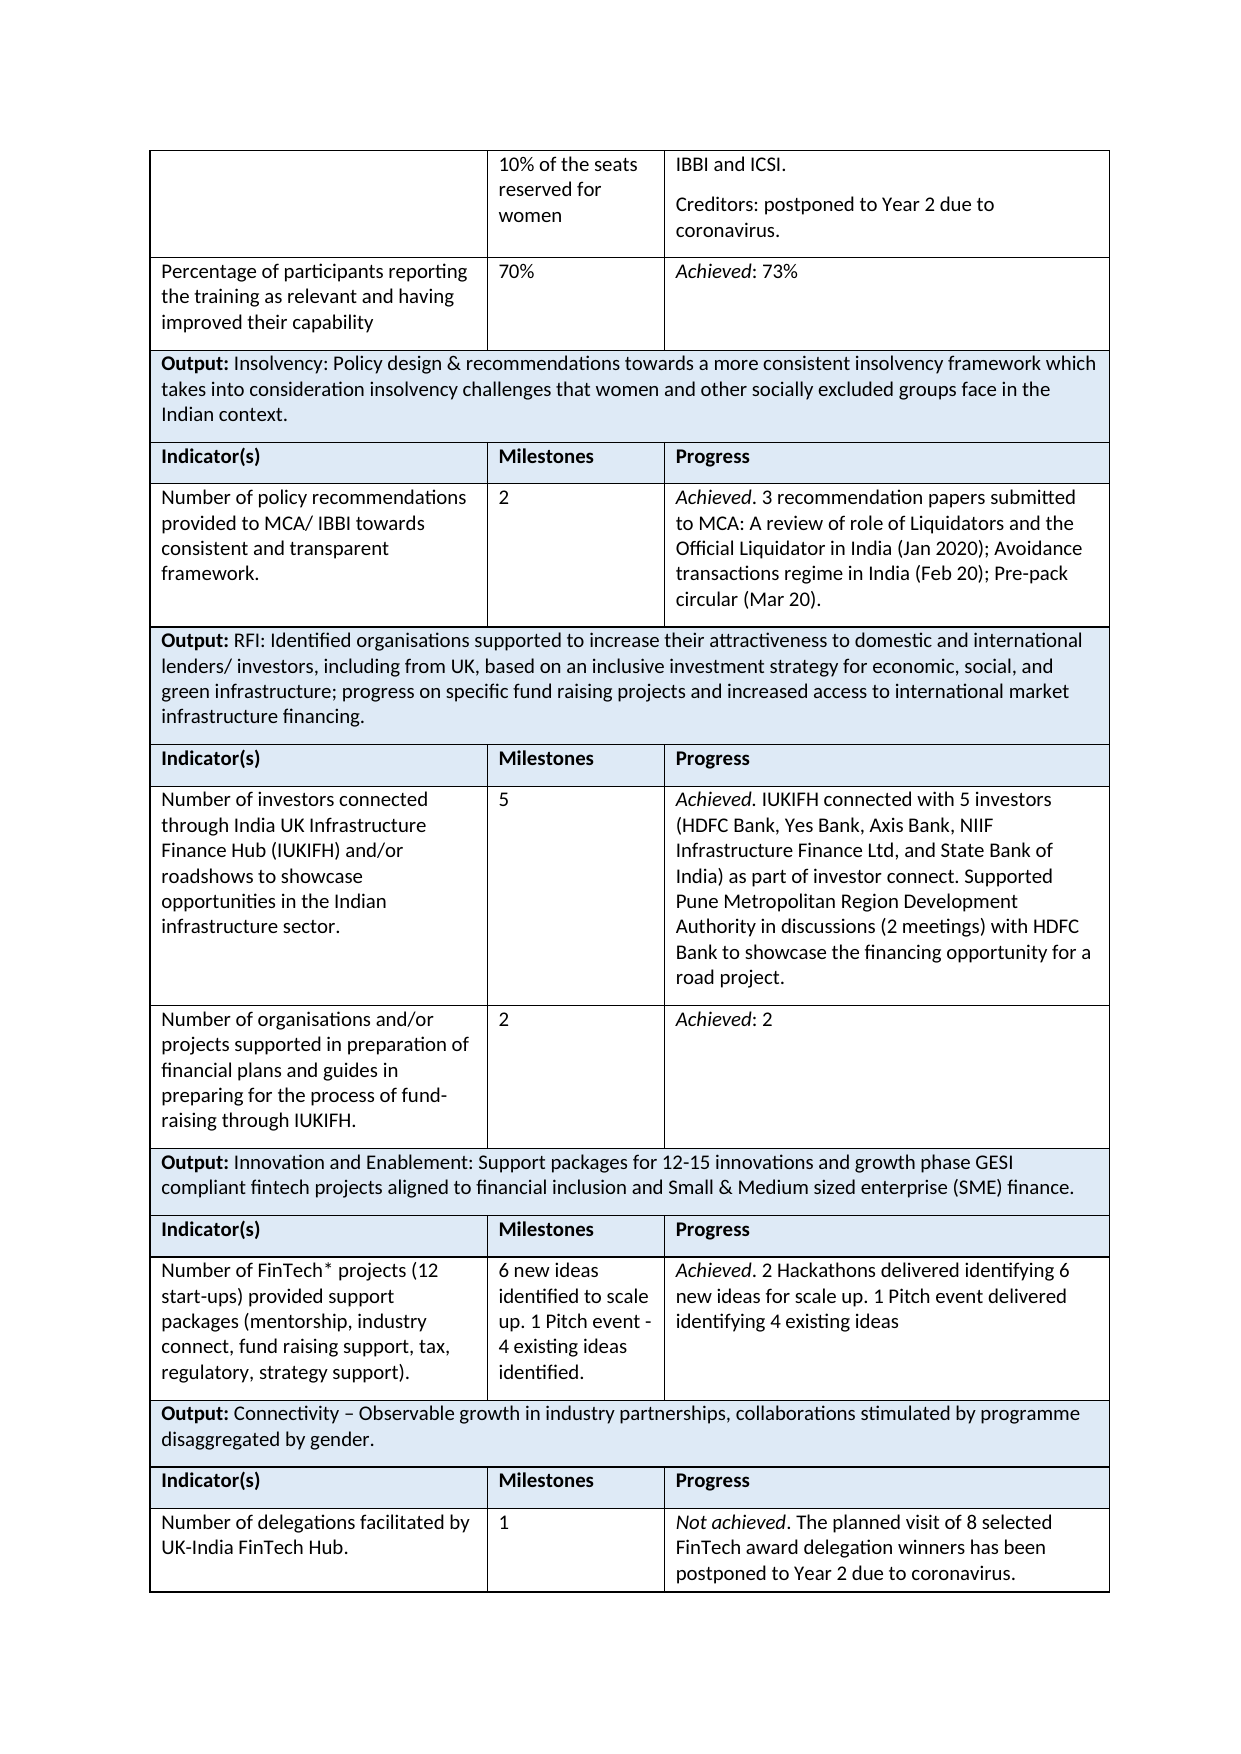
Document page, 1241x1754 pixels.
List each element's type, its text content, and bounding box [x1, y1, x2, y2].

table_cell 2 [488, 1006, 664, 1148]
table_cell Milestones [488, 443, 664, 483]
table_cell 5 [488, 787, 664, 1005]
table_cell Number of investors connected through India UK Infrastructure Finance Hub (IUKIFH) and/or roadshows to showcase opportunities in the Indian infrastructure sector. [151, 787, 487, 1005]
table_cell Output: Insolvency: Policy design & recommendations towards a more consistent insolvency framework which takes into consideration insolvency challenges that women and other socially excluded groups face in the Indian context. [151, 351, 1109, 442]
table_cell Number of delegations facilitated by UK-India FinTech Hub. [151, 1509, 487, 1591]
table_cell Percentage of participants reporting the training as relevant and having improved their capability [151, 258, 487, 349]
table_cell Milestones [488, 1468, 664, 1508]
table_cell 1 [488, 1509, 664, 1591]
table_cell Progress [665, 745, 1109, 786]
table_cell Number of FinTech* projects (12 start-ups) provided support packages (mentorship, industry connect, fund raising support, tax, regulatory, strategy support). [151, 1258, 487, 1399]
table_cell Indicator(s) [151, 1468, 487, 1508]
table_cell Milestones [488, 745, 664, 786]
table_cell IBBI and ICSI. Creditors: postponed to Year 2 due to coronavirus. [665, 151, 1109, 257]
table_cell Indicator(s) [151, 443, 487, 483]
table_cell Not achieved. The planned visit of 8 selected FinTech award delegation winners has been postponed to Year 2 due to coronavirus. [665, 1509, 1109, 1591]
table_cell Output: Connectivity – Observable growth in industry partnerships, collaborations stimulated by programme disaggregated by gender. [151, 1401, 1109, 1466]
table_cell Output: RFI: Identified organisations supported to increase their attractiveness to domestic and international lenders/ investors, including from UK, based on an inclusive investment strategy for economic, social, and green infrastructure; progress on specific fund raising projects and increased access to international market infrastructure financing. [151, 628, 1109, 744]
table_cell Achieved: 2 [665, 1006, 1109, 1148]
table_cell Indicator(s) [151, 1216, 487, 1256]
table_cell Number of policy recommendations provided to MCA/ IBBI towards consistent and transparent framework. [151, 484, 487, 626]
table_cell Output: Innovation and Enablement: Support packages for 12-15 innovations and growth phase GESI compliant fintech projects aligned to financial inclusion and Small & Medium sized enterprise (SME) finance. [151, 1149, 1109, 1215]
table_cell 2 [488, 484, 664, 626]
table_cell Milestones [488, 1216, 664, 1256]
table_cell Progress [665, 1216, 1109, 1256]
table_cell [151, 151, 487, 257]
table_cell Progress [665, 1468, 1109, 1508]
table_cell Number of organisations and/or projects supported in preparation of financial plans and guides in preparing for the process of fund-raising through IUKIFH. [151, 1006, 487, 1148]
table_cell Achieved. 3 recommendation papers submitted to MCA: A review of role of Liquidators and the Official Liquidator in India (Jan 2020); Avoidance transactions regime in India (Feb 20); Pre-pack circular (Mar 20). [665, 484, 1109, 626]
table_cell Achieved: 73% [665, 258, 1109, 349]
table_cell 10% of the seats reserved for women [488, 151, 664, 257]
table_cell Indicator(s) [151, 745, 487, 786]
table_cell Progress [665, 443, 1109, 483]
table_cell Achieved. 2 Hackathons delivered identifying 6 new ideas for scale up. 1 Pitch event delivered identifying 4 existing ideas [665, 1258, 1109, 1399]
table_cell Achieved. IUKIFH connected with 5 investors (HDFC Bank, Yes Bank, Axis Bank, NIIF Infrastructure Finance Ltd, and State Bank of India) as part of investor connect. Supported Pune Metropolitan Region Development Authority in discussions (2 meetings) with HDFC Bank to showcase the financing opportunity for a road project. [665, 787, 1109, 1005]
table_cell 6 new ideas identified to scale up. 1 Pitch event - 4 existing ideas identified. [488, 1258, 664, 1399]
table_cell 70% [488, 258, 664, 349]
